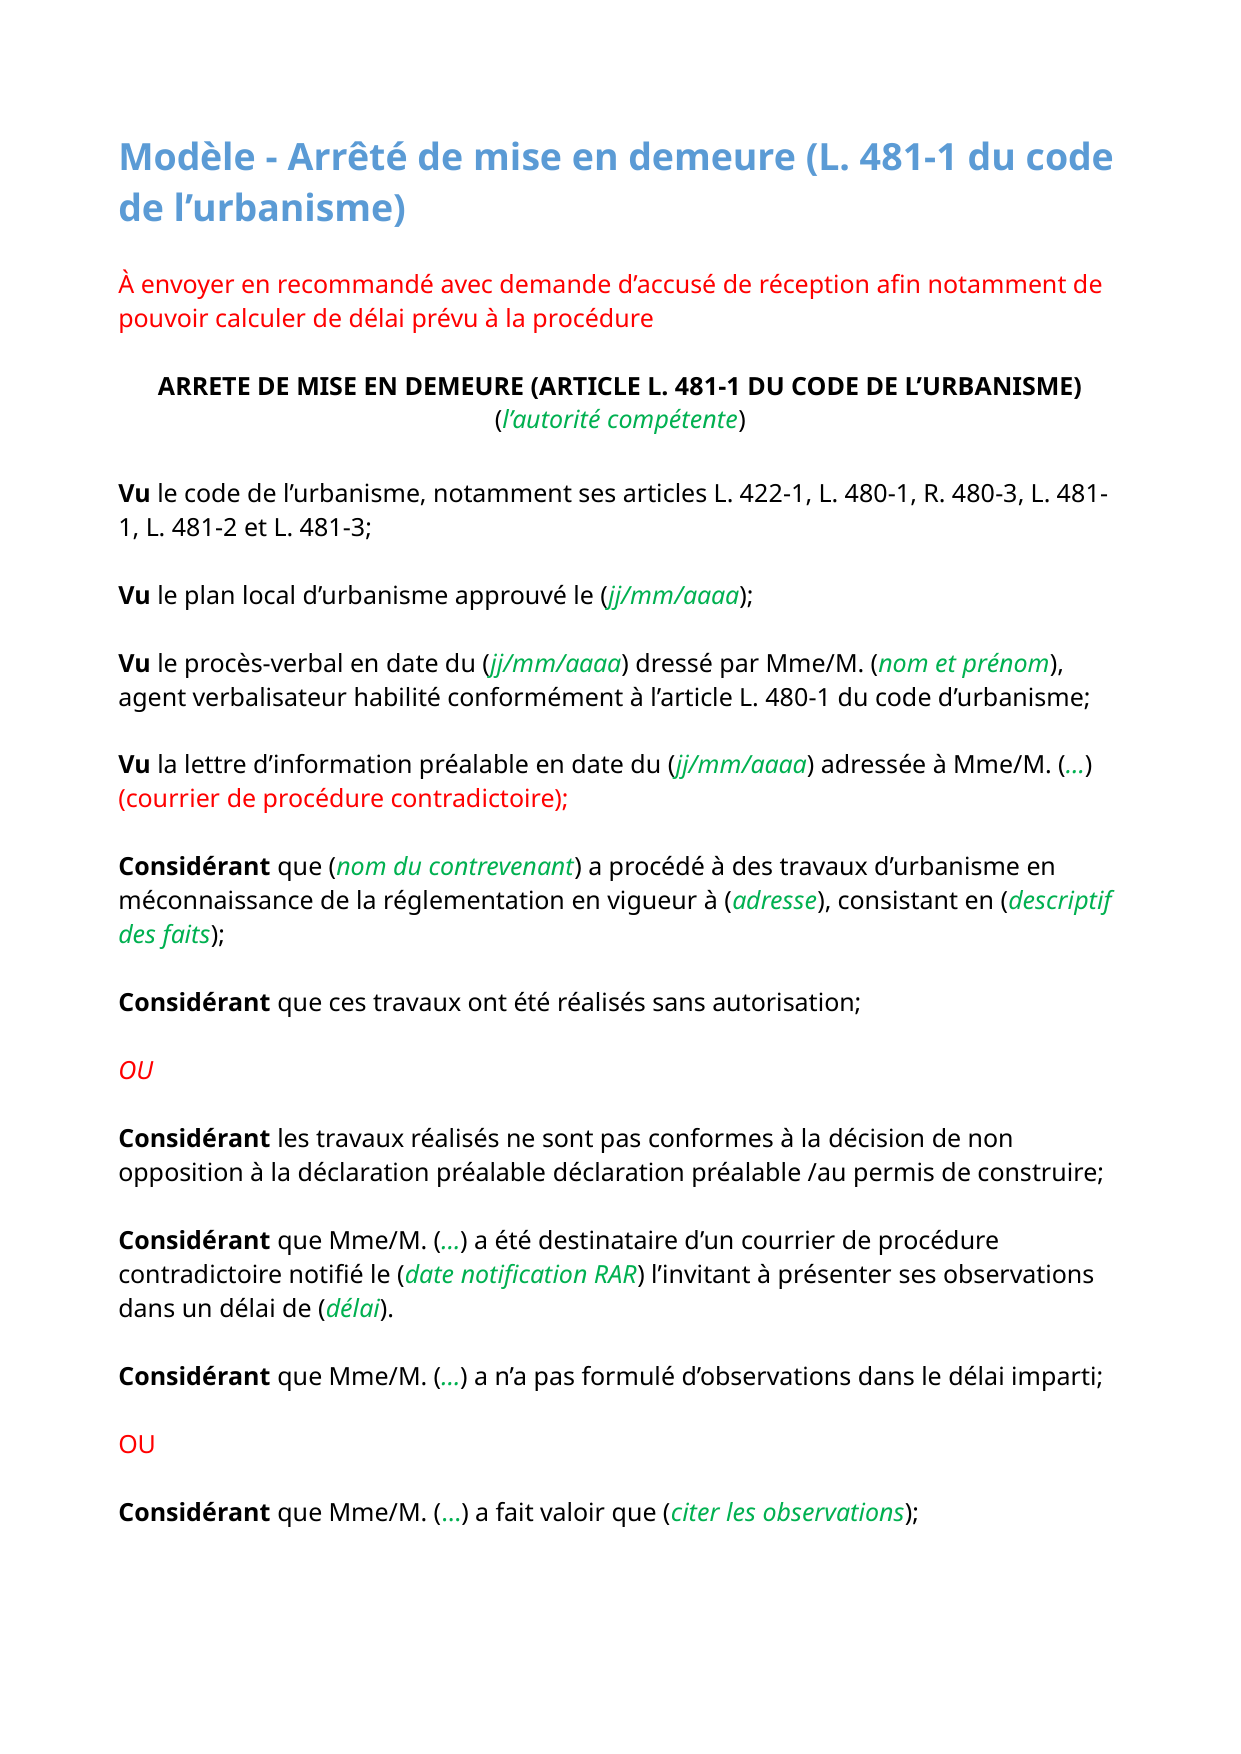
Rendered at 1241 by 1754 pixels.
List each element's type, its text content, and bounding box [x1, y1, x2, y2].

text Considérant que Mme/M. (…) a n’a pas formulé d’observations dans le délai imparti; [118, 1359, 1122, 1393]
text Vu le code de l’urbanisme, notamment ses articles L. 422-1, L. 480-1, R. 480-3, L. 481-1, L. 481-2 et L. 481-3; [118, 476, 1122, 544]
text Modèle - Arrêté de mise en demeure (L. 481-1 du code de l’urbanisme) [118, 131, 1122, 233]
text Vu le procès-verbal en date du (jj/mm/aaaa) dressé par Mme/M. (nom et prénom), agent verbalisateur habilité conformément à l’article L. 480-1 du code d’urbanisme; [118, 646, 1122, 713]
text Considérant que Mme/M. (…) a été destinataire d’un courrier de procédure contradictoire notifié le (date notification RAR) l’invitant à présenter ses observations dans un délai de (délai). [118, 1223, 1122, 1325]
text Considérant les travaux réalisés ne sont pas conformes à la décision de non opposition à la déclaration préalable déclaration préalable /au permis de construire; [118, 1121, 1122, 1189]
text Vu la lettre d’information préalable en date du (jj/mm/aaaa) adressée à Mme/M. (…) (courrier de procédure contradictoire); [118, 747, 1122, 815]
text Considérant que Mme/M. (…) a fait valoir que (citer les observations); [118, 1494, 1122, 1528]
text OU [118, 1053, 1122, 1087]
text Considérant que ces travaux ont été réalisés sans autorisation; [118, 985, 1122, 1019]
text Considérant que (nom du contrevenant) a procédé à des travaux d’urbanisme en méconnaissance de la réglementation en vigueur à (adresse), consistant en (descriptif des faits); [118, 849, 1122, 951]
text Vu le plan local d’urbanisme approuvé le (jj/mm/aaaa); [118, 578, 1122, 612]
text À envoyer en recommandé avec demande d’accusé de réception afin notamment de pouvoir calculer de délai prévu à la procédure [118, 267, 1122, 334]
text ARRETE DE MISE EN DEMEURE (ARTICLE L. 481-1 DU CODE DE L’URBANISME) [118, 368, 1122, 402]
text (l’autorité compétente) [118, 402, 1122, 436]
text OU [118, 1427, 1122, 1461]
